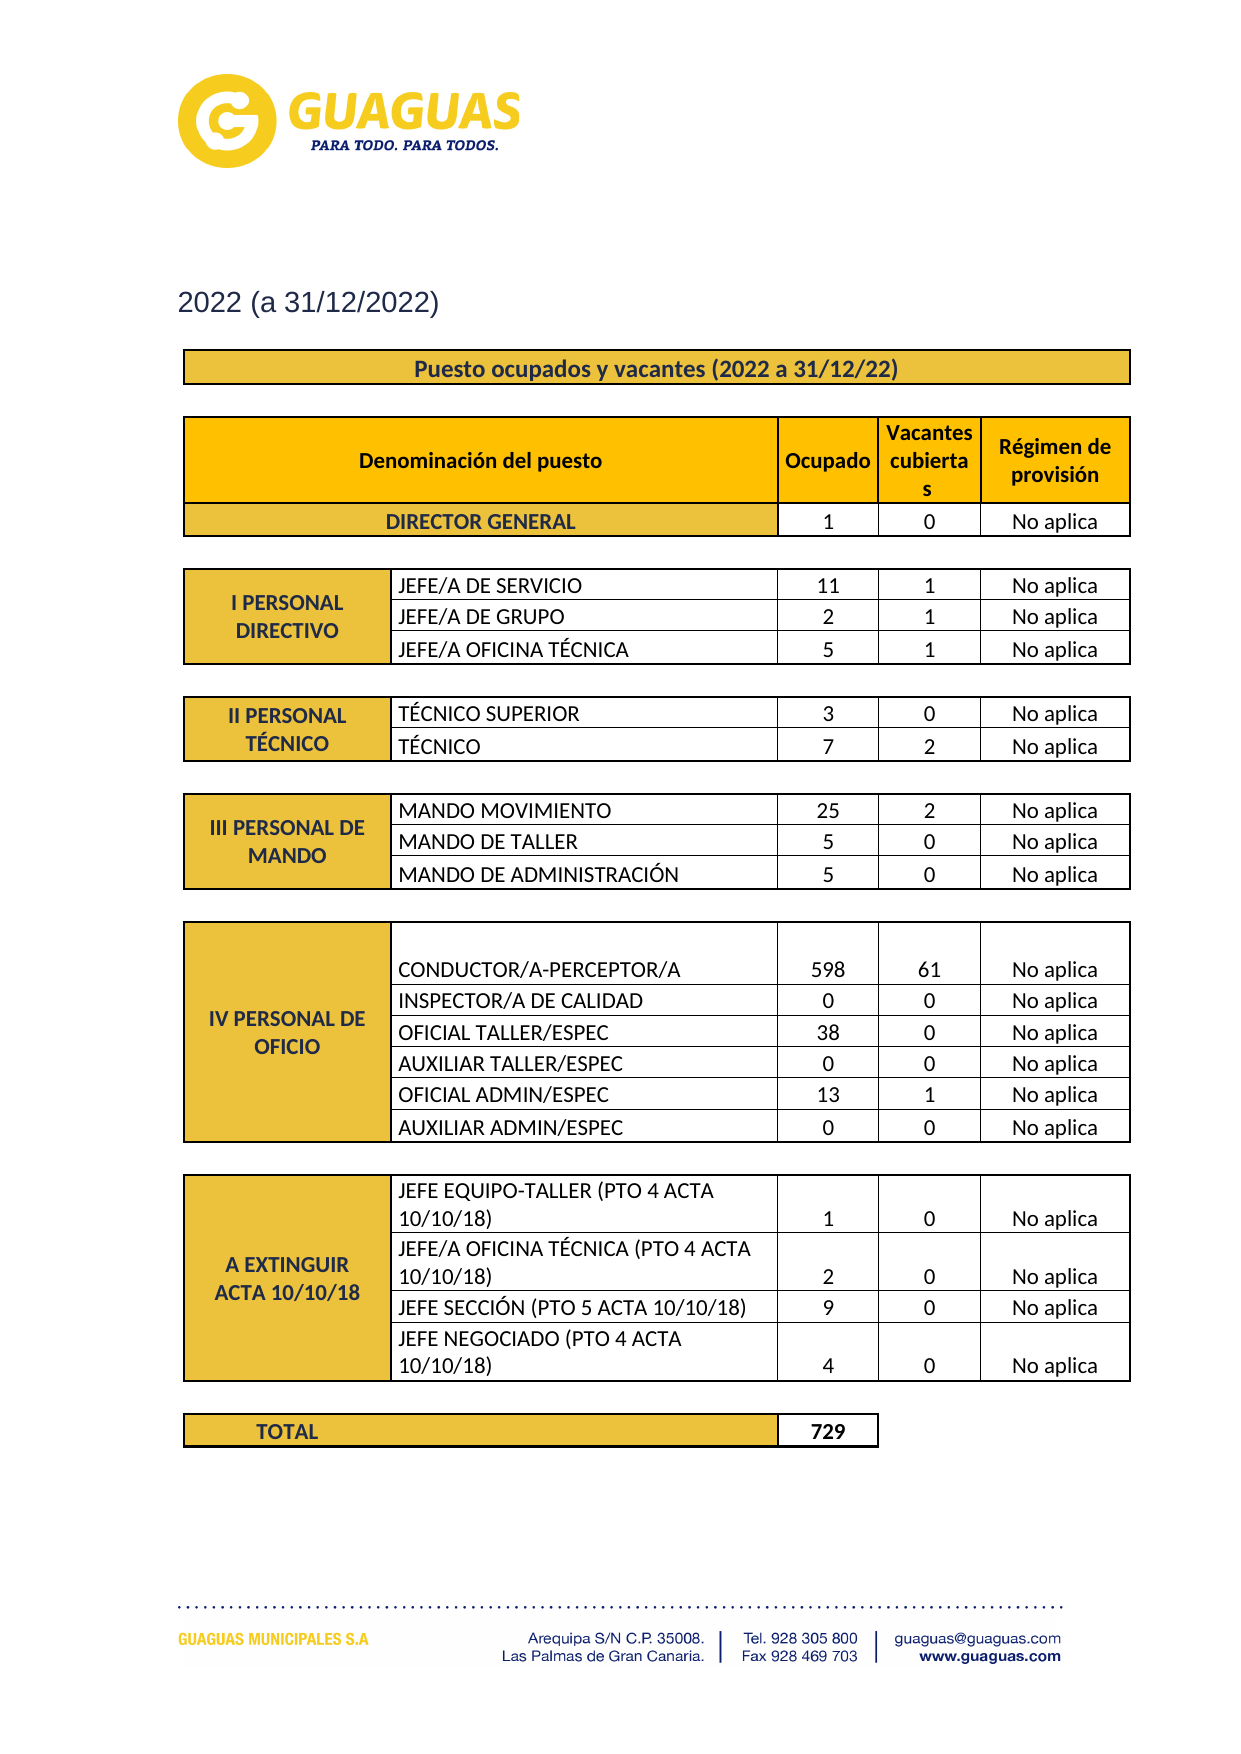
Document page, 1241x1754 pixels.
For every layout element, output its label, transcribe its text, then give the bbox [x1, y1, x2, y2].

table_cell [778, 1143, 878, 1174]
table_cell TÉCNICO [392, 728, 777, 760]
table_cell 38 [778, 1016, 878, 1046]
table_cell [184, 537, 391, 568]
table_cell [184, 385, 391, 416]
table_cell DIRECTOR GENERAL [185, 504, 777, 535]
table_cell No aplica [981, 856, 1129, 888]
table_cell 5 [778, 825, 878, 855]
table_cell 5 [778, 856, 878, 888]
table_cell No aplica [981, 795, 1129, 824]
table_cell 0 [879, 504, 980, 535]
table_cell JEFE/A DE SERVICIO [392, 570, 777, 599]
table_cell No aplica [981, 1233, 1129, 1290]
table_cell 0 [778, 1047, 878, 1077]
table_cell [878, 762, 981, 793]
table_cell 1 [778, 1176, 878, 1232]
table_cell [778, 665, 878, 696]
table_cell 2 [778, 1233, 878, 1290]
table_cell [981, 1382, 1129, 1412]
table_cell No aplica [981, 1291, 1129, 1322]
table_cell No aplica [981, 923, 1129, 983]
table_cell 1 [879, 1078, 980, 1108]
table_cell AUXILIAR TALLER/ESPEC [392, 1047, 777, 1077]
table_cell III PERSONAL DE MANDO [185, 795, 390, 888]
table_cell No aplica [981, 728, 1129, 760]
table_cell [778, 385, 878, 416]
table_cell [878, 537, 981, 568]
table_cell 25 [778, 795, 878, 824]
table_cell [981, 762, 1129, 793]
table_cell 1 [879, 570, 980, 599]
table_cell No aplica [981, 985, 1129, 1015]
table_cell [778, 537, 878, 568]
table_cell [391, 762, 778, 793]
table_cell [184, 1143, 391, 1174]
table_cell [391, 665, 778, 696]
table_cell [778, 1382, 878, 1412]
table_cell 11 [778, 570, 878, 599]
table_cell [981, 890, 1129, 921]
text 2022 (a 31/12/2022) [177, 285, 1063, 319]
table_cell No aplica [981, 570, 1129, 599]
table_cell JEFE NEGOCIADO (PTO 4 ACTA 10/10/18) [392, 1323, 777, 1380]
table_cell 598 [778, 923, 878, 983]
table_cell 1 [779, 504, 878, 535]
table_cell JEFE SECCIÓN (PTO 5 ACTA 10/10/18) [392, 1291, 777, 1322]
table_cell [981, 385, 1129, 416]
table_cell 729 [779, 1415, 877, 1445]
table_cell No aplica [981, 825, 1129, 855]
table_cell I PERSONAL DIRECTIVO [185, 570, 390, 663]
table_cell Ocupado [779, 418, 877, 502]
table_cell 1 [879, 631, 980, 663]
table_cell AUXILIAR ADMIN/ESPEC [392, 1110, 777, 1141]
table_cell IV PERSONAL DE OFICIO [185, 923, 390, 1141]
table_header Puesto ocupados y vacantes (2022 a 31/12/22) [185, 351, 1129, 383]
table_cell Vacantes cubiertas [879, 418, 980, 502]
table_cell 0 [879, 1047, 980, 1077]
table_cell No aplica [981, 1047, 1129, 1077]
table_cell 2 [879, 795, 980, 824]
table_cell MANDO DE ADMINISTRACIÓN [392, 856, 777, 888]
table_cell A EXTINGUIR ACTA 10/10/18 [185, 1176, 390, 1380]
table_cell [878, 890, 981, 921]
table_cell 0 [879, 698, 980, 727]
table_cell No aplica [981, 698, 1129, 727]
table_cell 0 [778, 985, 878, 1015]
table_cell TOTAL [185, 1415, 391, 1445]
table_cell No aplica [981, 1110, 1129, 1141]
table_cell [778, 890, 878, 921]
table_cell No aplica [981, 1078, 1129, 1108]
table_cell [391, 1382, 778, 1412]
table_cell [184, 762, 391, 793]
table_cell TÉCNICO SUPERIOR [392, 698, 777, 727]
table_cell 1 [879, 600, 980, 630]
table_cell [981, 537, 1129, 568]
table_cell JEFE EQUIPO-TALLER (PTO 4 ACTA 10/10/18) [392, 1176, 777, 1232]
table_cell CONDUCTOR/A-PERCEPTOR/A [392, 923, 777, 983]
table_cell 0 [879, 985, 980, 1015]
table_cell OFICIAL TALLER/ESPEC [392, 1016, 777, 1046]
table_cell [184, 1382, 391, 1412]
table_cell [879, 1413, 981, 1445]
table_cell JEFE/A DE GRUPO [392, 600, 777, 630]
table_cell No aplica [981, 1323, 1129, 1380]
table_cell [184, 890, 391, 921]
table_cell 9 [778, 1291, 878, 1322]
table_cell [391, 890, 778, 921]
table_cell [878, 665, 981, 696]
table_cell [184, 665, 391, 696]
table_cell 2 [778, 600, 878, 630]
table_cell JEFE/A OFICINA TÉCNICA [392, 631, 777, 663]
table_cell 0 [879, 1291, 980, 1322]
table_cell MANDO MOVIMIENTO [392, 795, 777, 824]
table_cell 5 [778, 631, 878, 663]
table_cell [391, 1415, 777, 1445]
table_cell [981, 1143, 1129, 1174]
table_cell 13 [778, 1078, 878, 1108]
table_cell No aplica [981, 600, 1129, 630]
table_cell 0 [879, 1176, 980, 1232]
table_cell 0 [879, 1110, 980, 1141]
table_cell [391, 1143, 778, 1174]
table_cell [391, 385, 778, 416]
table_cell 0 [879, 825, 980, 855]
table_cell Denominación del puesto [185, 418, 777, 502]
table_cell 2 [879, 728, 980, 760]
table_cell 0 [879, 1323, 980, 1380]
table_cell [878, 1143, 981, 1174]
table_cell 4 [778, 1323, 878, 1380]
table_cell INSPECTOR/A DE CALIDAD [392, 985, 777, 1015]
table_cell II PERSONAL TÉCNICO [185, 698, 390, 760]
table_cell 0 [879, 856, 980, 888]
table_cell [391, 537, 778, 568]
table_cell OFICIAL ADMIN/ESPEC [392, 1078, 777, 1108]
table_cell [778, 762, 878, 793]
table_cell 7 [778, 728, 878, 760]
table_cell [878, 1382, 981, 1412]
table_cell No aplica [981, 1176, 1129, 1232]
table_cell 3 [778, 698, 878, 727]
table_cell [981, 1413, 1129, 1445]
table_cell 0 [879, 1233, 980, 1290]
table_cell 61 [879, 923, 980, 983]
table_cell No aplica [981, 504, 1129, 535]
table_cell JEFE/A OFICINA TÉCNICA (PTO 4 ACTA 10/10/18) [392, 1233, 777, 1290]
table_cell No aplica [981, 1016, 1129, 1046]
table_cell 0 [879, 1016, 980, 1046]
table_cell [981, 665, 1129, 696]
table_cell 0 [778, 1110, 878, 1141]
table_cell [878, 385, 981, 416]
table_cell Régimen de provisión [982, 418, 1129, 502]
table_cell MANDO DE TALLER [392, 825, 777, 855]
table_cell No aplica [981, 631, 1129, 663]
